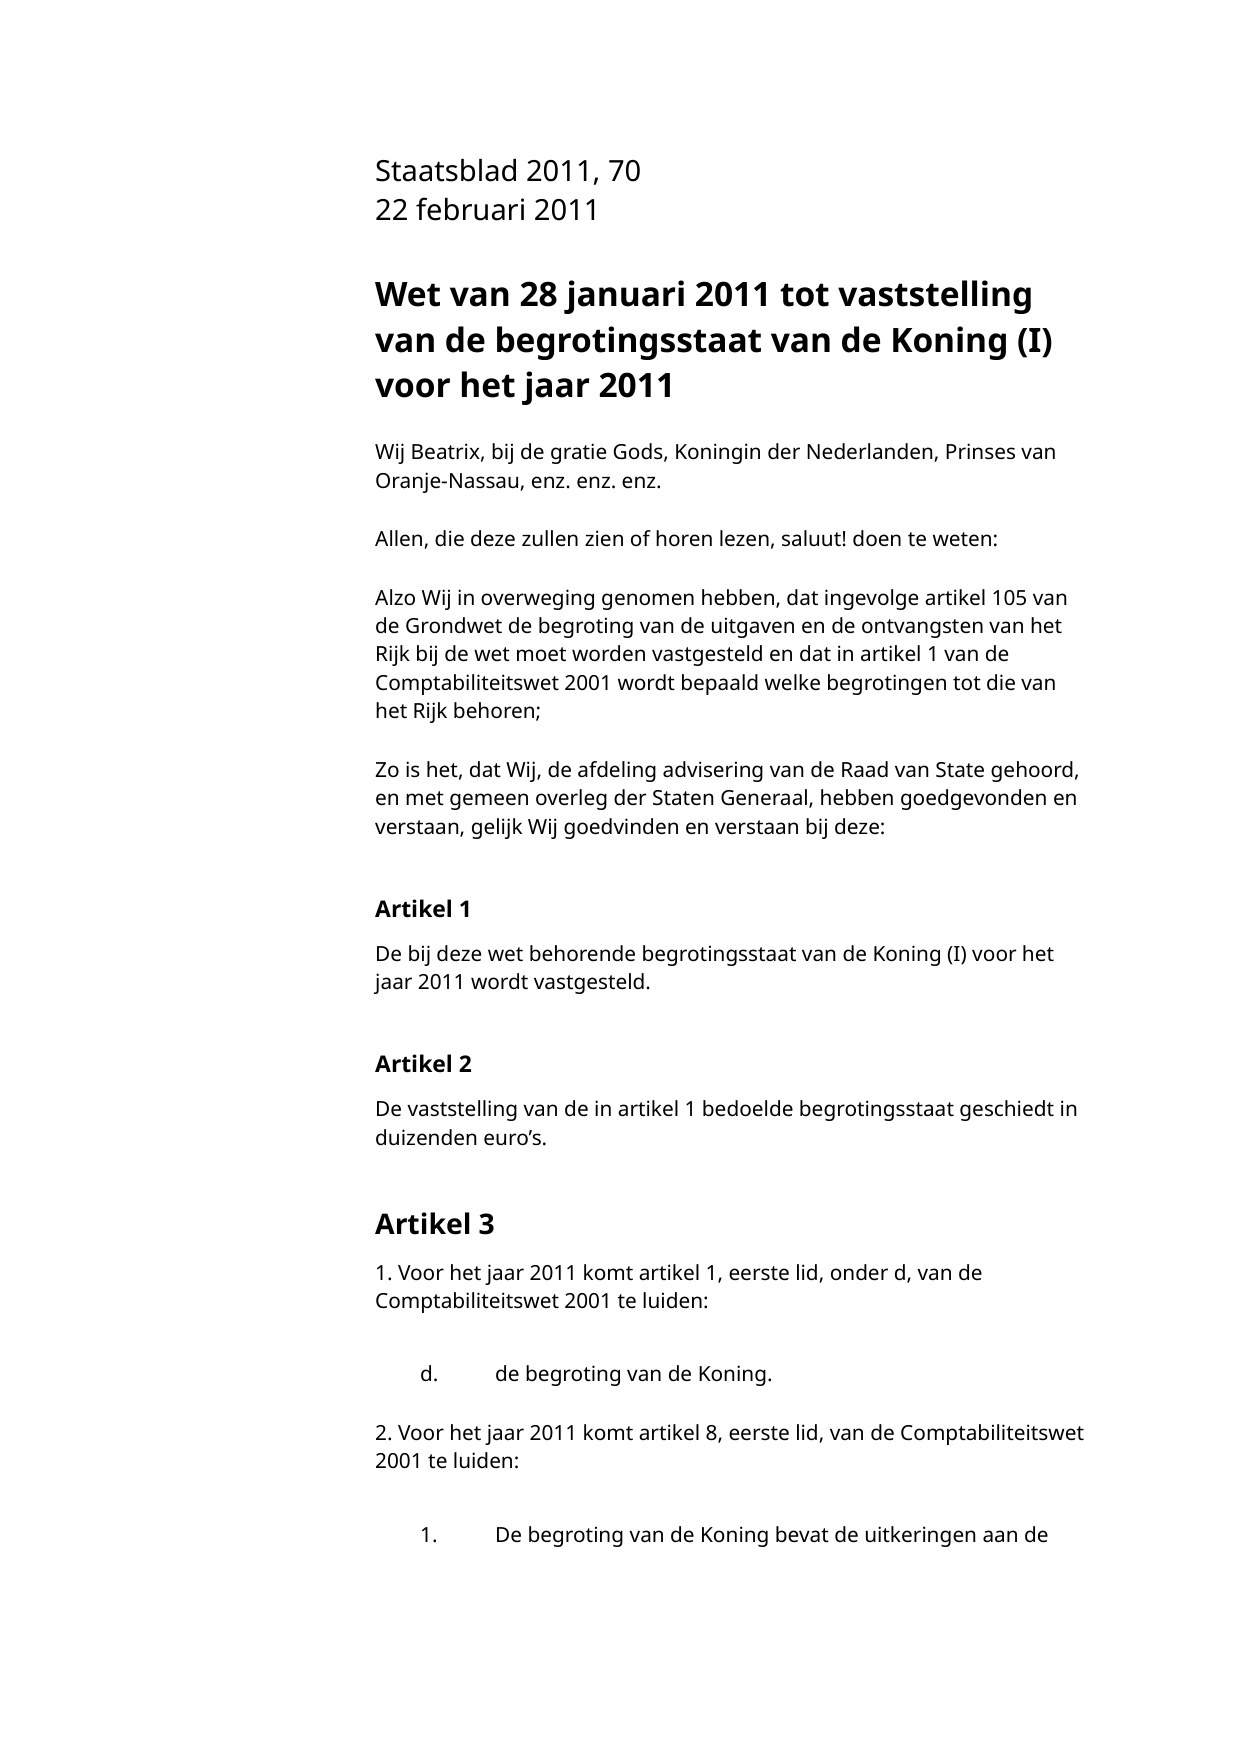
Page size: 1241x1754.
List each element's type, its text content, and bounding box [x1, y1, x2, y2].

text Allen, die deze zullen zien of horen lezen, saluut! doen te weten: [375, 524, 1090, 553]
text De bij deze wet behorende begrotingsstaat van de Koning (I) voor het jaar 2011 wordt vastgesteld. [375, 939, 1090, 996]
text Staatsblad 2011, 70 [375, 150, 1090, 190]
text De vaststelling van de in artikel 1 bedoelde begrotingsstaat geschiedt in duizenden euro’s. [375, 1094, 1090, 1151]
text 2. Voor het jaar 2011 komt artikel 8, eerste lid, van de Comptabiliteitswet 2001 te luiden: [375, 1418, 1090, 1475]
list De begroting van de Koning bevat de uitkeringen aan de [420, 1520, 1090, 1548]
text Alzo Wij in overweging genomen hebben, dat ingevolge artikel 105 van de Grondwet de begroting van de uitgaven en de ontvangsten van het Rijk bij de wet moet worden vastgesteld en dat in artikel 1 van de Comptabiliteitswet 2001 wordt bepaald welke begrotingen tot die van het Rijk behoren; [375, 583, 1090, 725]
subtitle Artikel 2 [375, 1048, 1090, 1079]
subtitle Artikel 1 [375, 893, 1090, 924]
subtitle Artikel 3 [375, 1204, 1090, 1243]
subtitle Wet van 28 januari 2011 tot vaststelling van de begrotingsstaat van de Koning (I) voor het jaar 2011 [375, 271, 1090, 407]
list de begroting van de Koning. [420, 1359, 1090, 1388]
text Zo is het, dat Wij, de afdeling advisering van de Raad van State gehoord, en met gemeen overleg der Staten Generaal, hebben goedgevonden en verstaan, gelijk Wij goedvinden en verstaan bij deze: [375, 755, 1090, 840]
text Wij Beatrix, bij de gratie Gods, Koningin der Nederlanden, Prinses van Oranje-Nassau, enz. enz. enz. [375, 437, 1090, 494]
text 1. Voor het jaar 2011 komt artikel 1, eerste lid, onder d, van de Comptabiliteitswet 2001 te luiden: [375, 1258, 1090, 1314]
text 22 februari 2011 [375, 190, 1090, 229]
